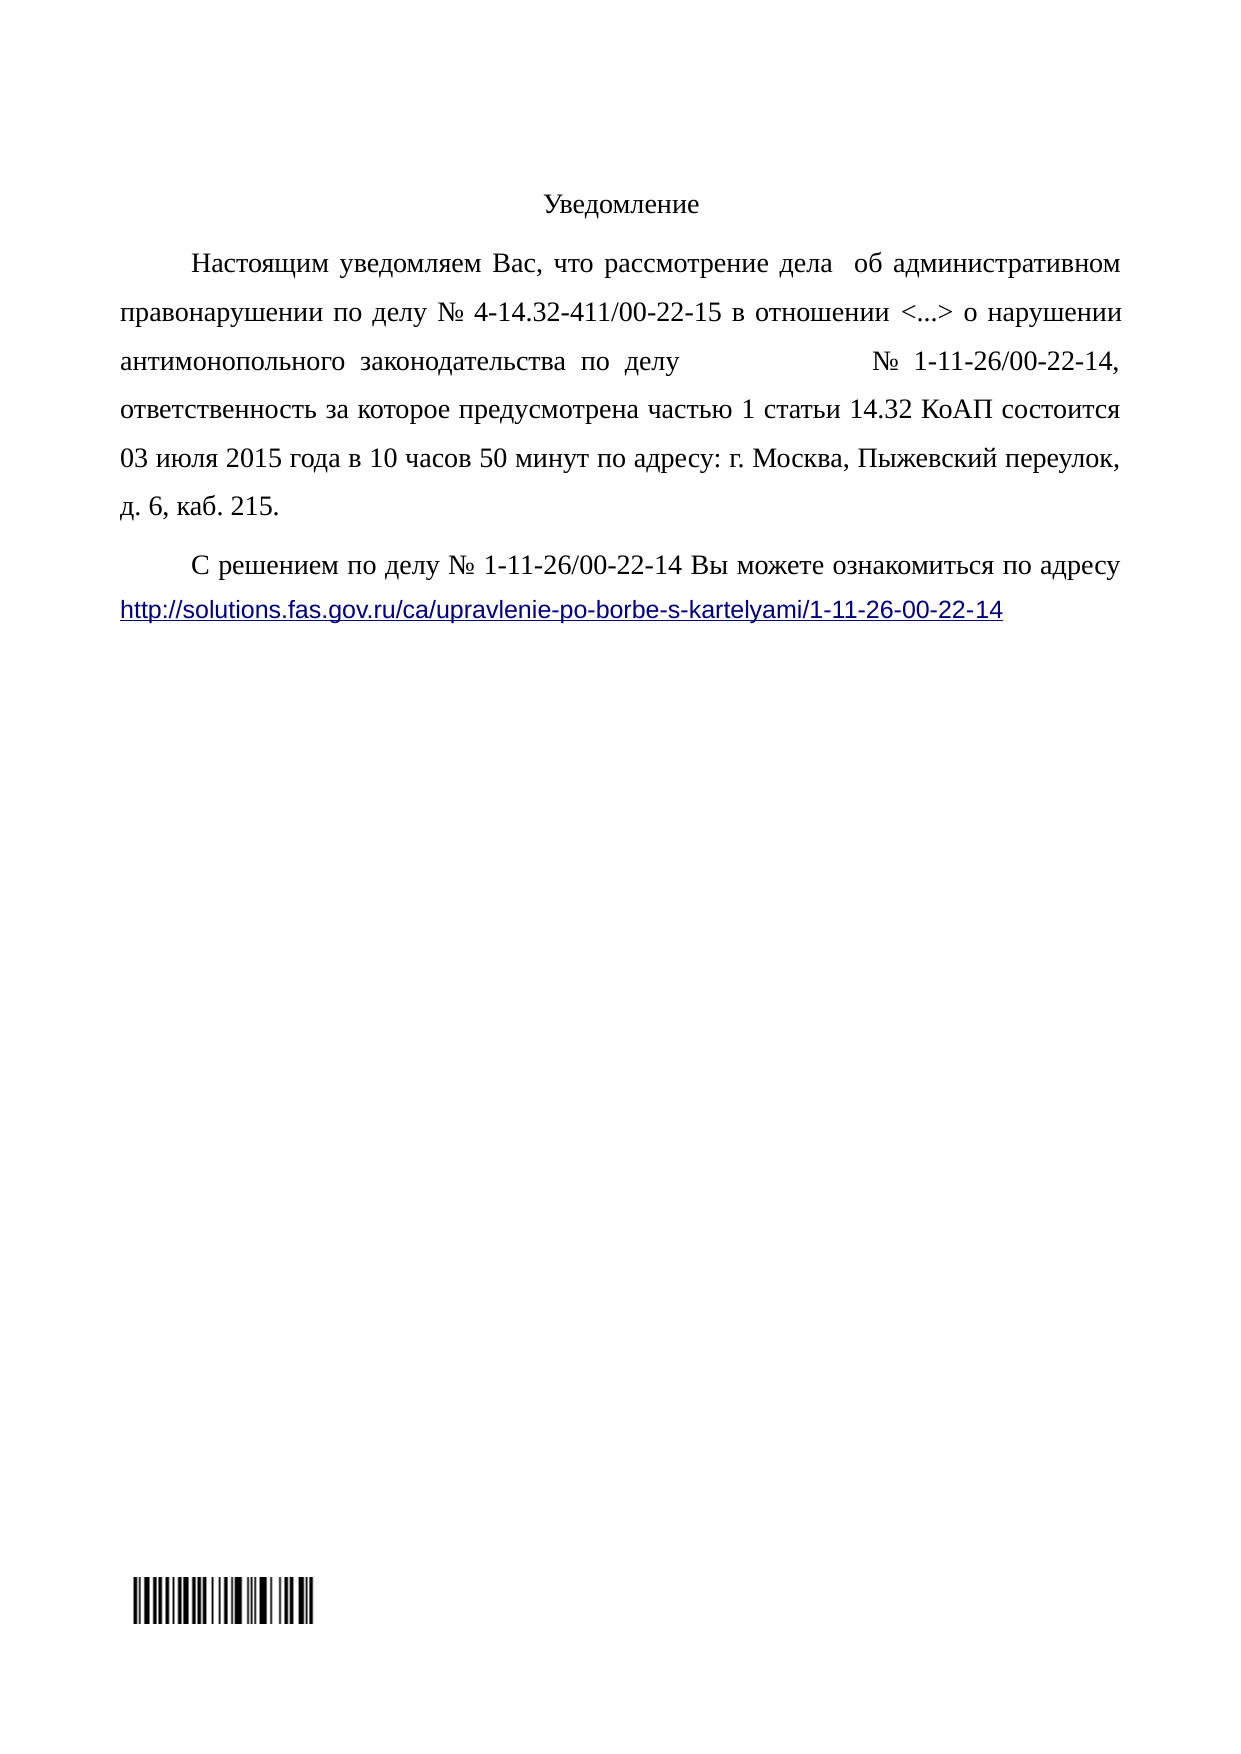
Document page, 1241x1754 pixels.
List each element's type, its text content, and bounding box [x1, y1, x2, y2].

text Настоящим уведомляем Вас, что рассмотрение дела об административном правонарушении по делу № 4-14.32-411/00-22-15 в отношении <...> о нарушении антимонопольного законодательства по делу № 1-11-26/00-22-14, ответственность за которое предусмотрена частью 1 статьи 14.32 КоАП состоится 03 июля 2015 года в 10 часов 50 минут по адресу: г. Москва, Пыжевский переулок, д. 6, каб. 215. [120, 246, 1122, 522]
text Уведомление [120, 187, 1122, 220]
text С решением по делу № 1-11-26/00-22-14 Вы можете ознакомиться по адресу http://solutions.fas.gov.ru/ca/upravlenie-po-borbe-s-kartelyami/1-11-26-00-22-14 [120, 548, 1122, 624]
picture [118, 1577, 331, 1624]
